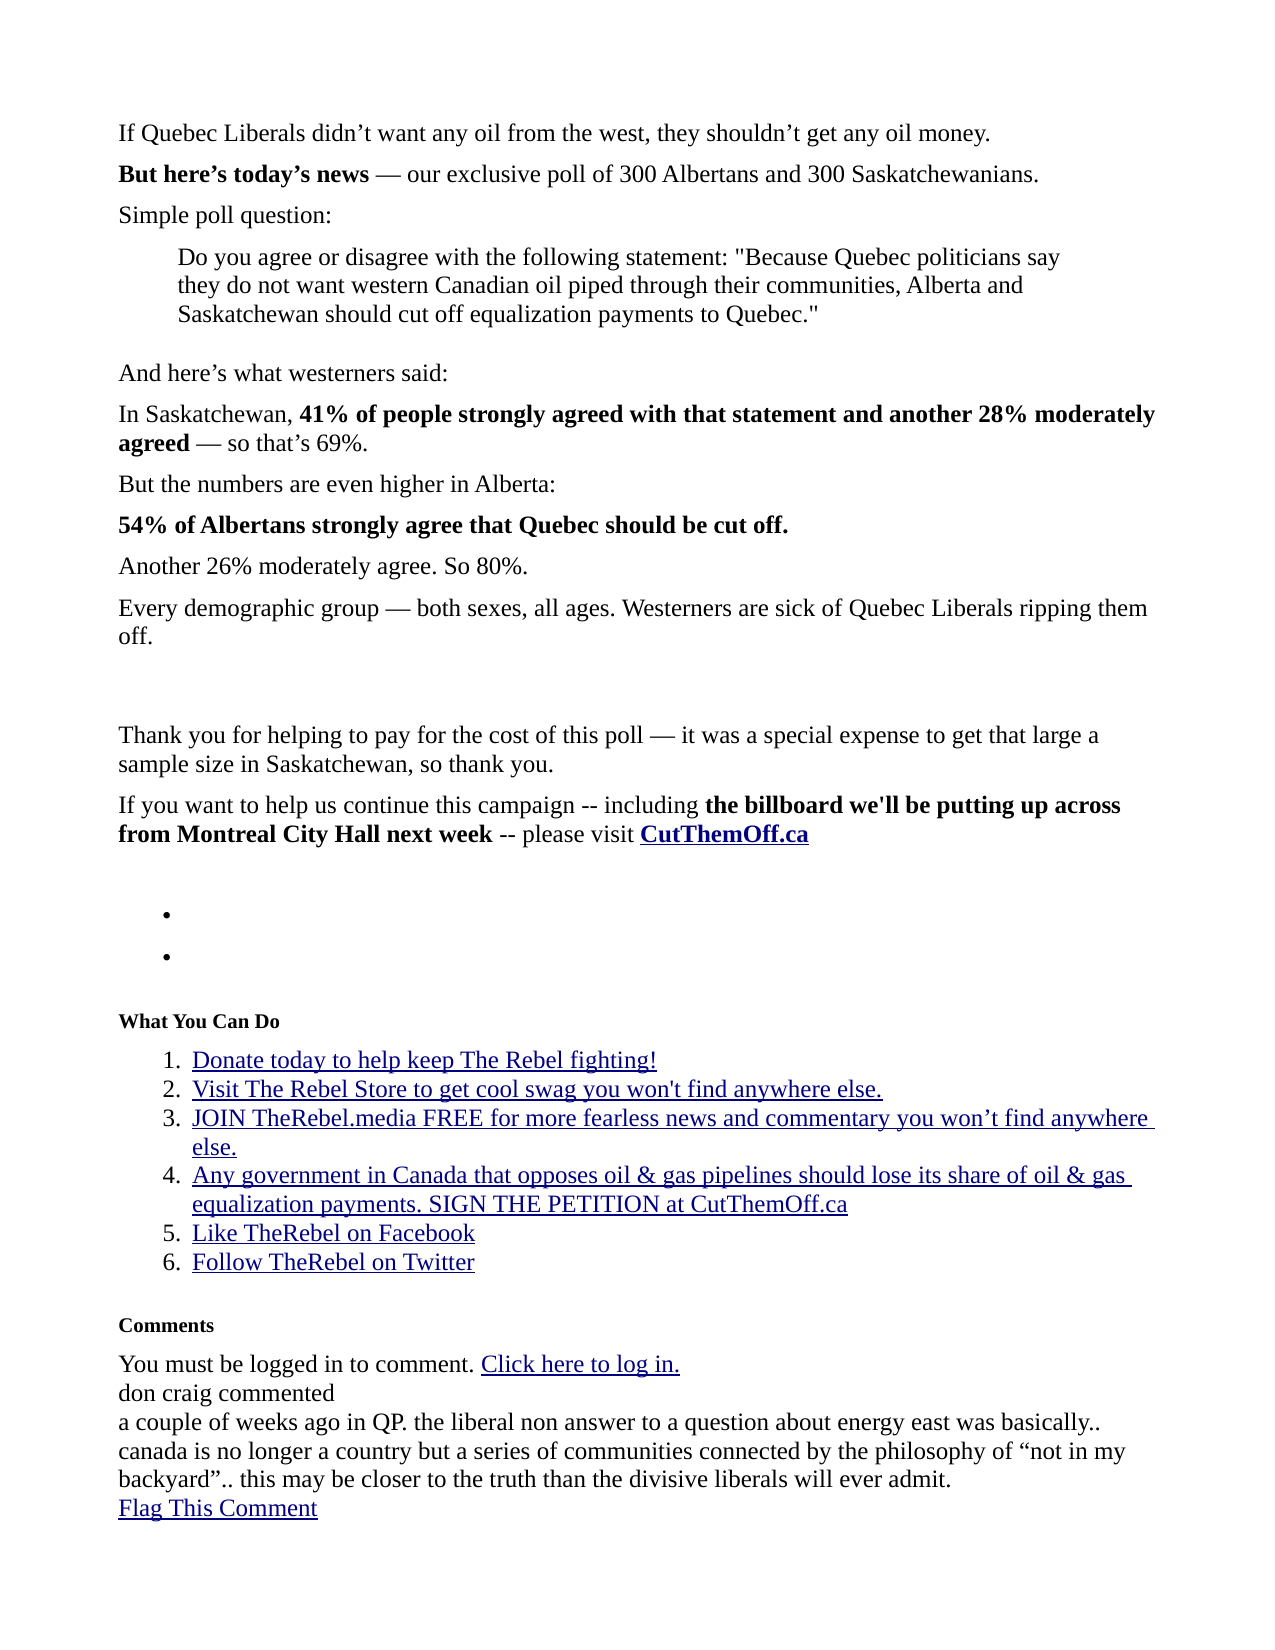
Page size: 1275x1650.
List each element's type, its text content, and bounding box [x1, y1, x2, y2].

text a couple of weeks ago in QP. the liberal non answer to a question about energy east was basically.. canada is no longer a country but a series of communities connected by the philosophy of “not in my backyard”.. this may be closer to the truth than the divisive liberals will ever admit. [118, 1407, 1157, 1493]
list JOIN TheRebel.media FREE for more fearless news and commentary you won’t find anywhere else. [162, 1103, 1157, 1160]
text Do you agree or disagree with the following statement: "Because Quebec politicians say they do not want western Canadian oil piped through their communities, Alberta and Saskatchewan should cut off equalization payments to Quebec." [177, 242, 1098, 328]
list Visit The Rebel Store to get cool swag you won't find anywhere else. [162, 1074, 1157, 1103]
text don craig commented [118, 1378, 1157, 1407]
text In Saskatchewan, 41% of people strongly agreed with that statement and another 28% moderately agreed — so that’s 69%. [118, 399, 1157, 456]
list Donate today to help keep The Rebel fighting! [162, 1045, 1157, 1074]
text If Quebec Liberals didn’t want any oil from the west, they shouldn’t get any oil money. [118, 118, 1157, 147]
text Another 26% moderately agree. So 80%. [118, 551, 1157, 580]
text Every demographic group — both sexes, all ages. Westerners are sick of Quebec Liberals ripping them off. [118, 593, 1157, 650]
text But here’s today’s news — our exclusive poll of 300 Albertans and 300 Saskatchewanians. [118, 159, 1157, 188]
text Simple poll question: [118, 201, 1157, 229]
text 54% of Albertans strongly agree that Quebec should be cut off. [118, 510, 1157, 539]
text And here’s what westerners said: [118, 358, 1157, 386]
text But the numbers are even higher in Alberta: [118, 469, 1157, 498]
list Like TheRebel on Facebook [162, 1218, 1157, 1247]
text If you want to help us continue this campaign -- including the billboard we'll be putting up across from Montreal City Hall next week -- please visit CutThemOff.ca [118, 790, 1157, 848]
subtitle Comments [118, 1313, 1157, 1337]
text Thank you for helping to pay for the cost of this poll — it was a special expense to get that large a sample size in Saskatchewan, so thank you. [118, 663, 1157, 778]
subtitle What You Can Do [118, 1009, 1157, 1033]
text Flag This Comment [118, 1493, 1157, 1522]
text You must be logged in to comment. Click here to log in. [118, 1349, 1157, 1378]
list Follow TheRebel on Twitter [162, 1247, 1157, 1275]
list Any government in Canada that opposes oil & gas pipelines should lose its share of oil & gas equalization payments. SIGN THE PETITION at CutThemOff.ca [162, 1160, 1157, 1218]
